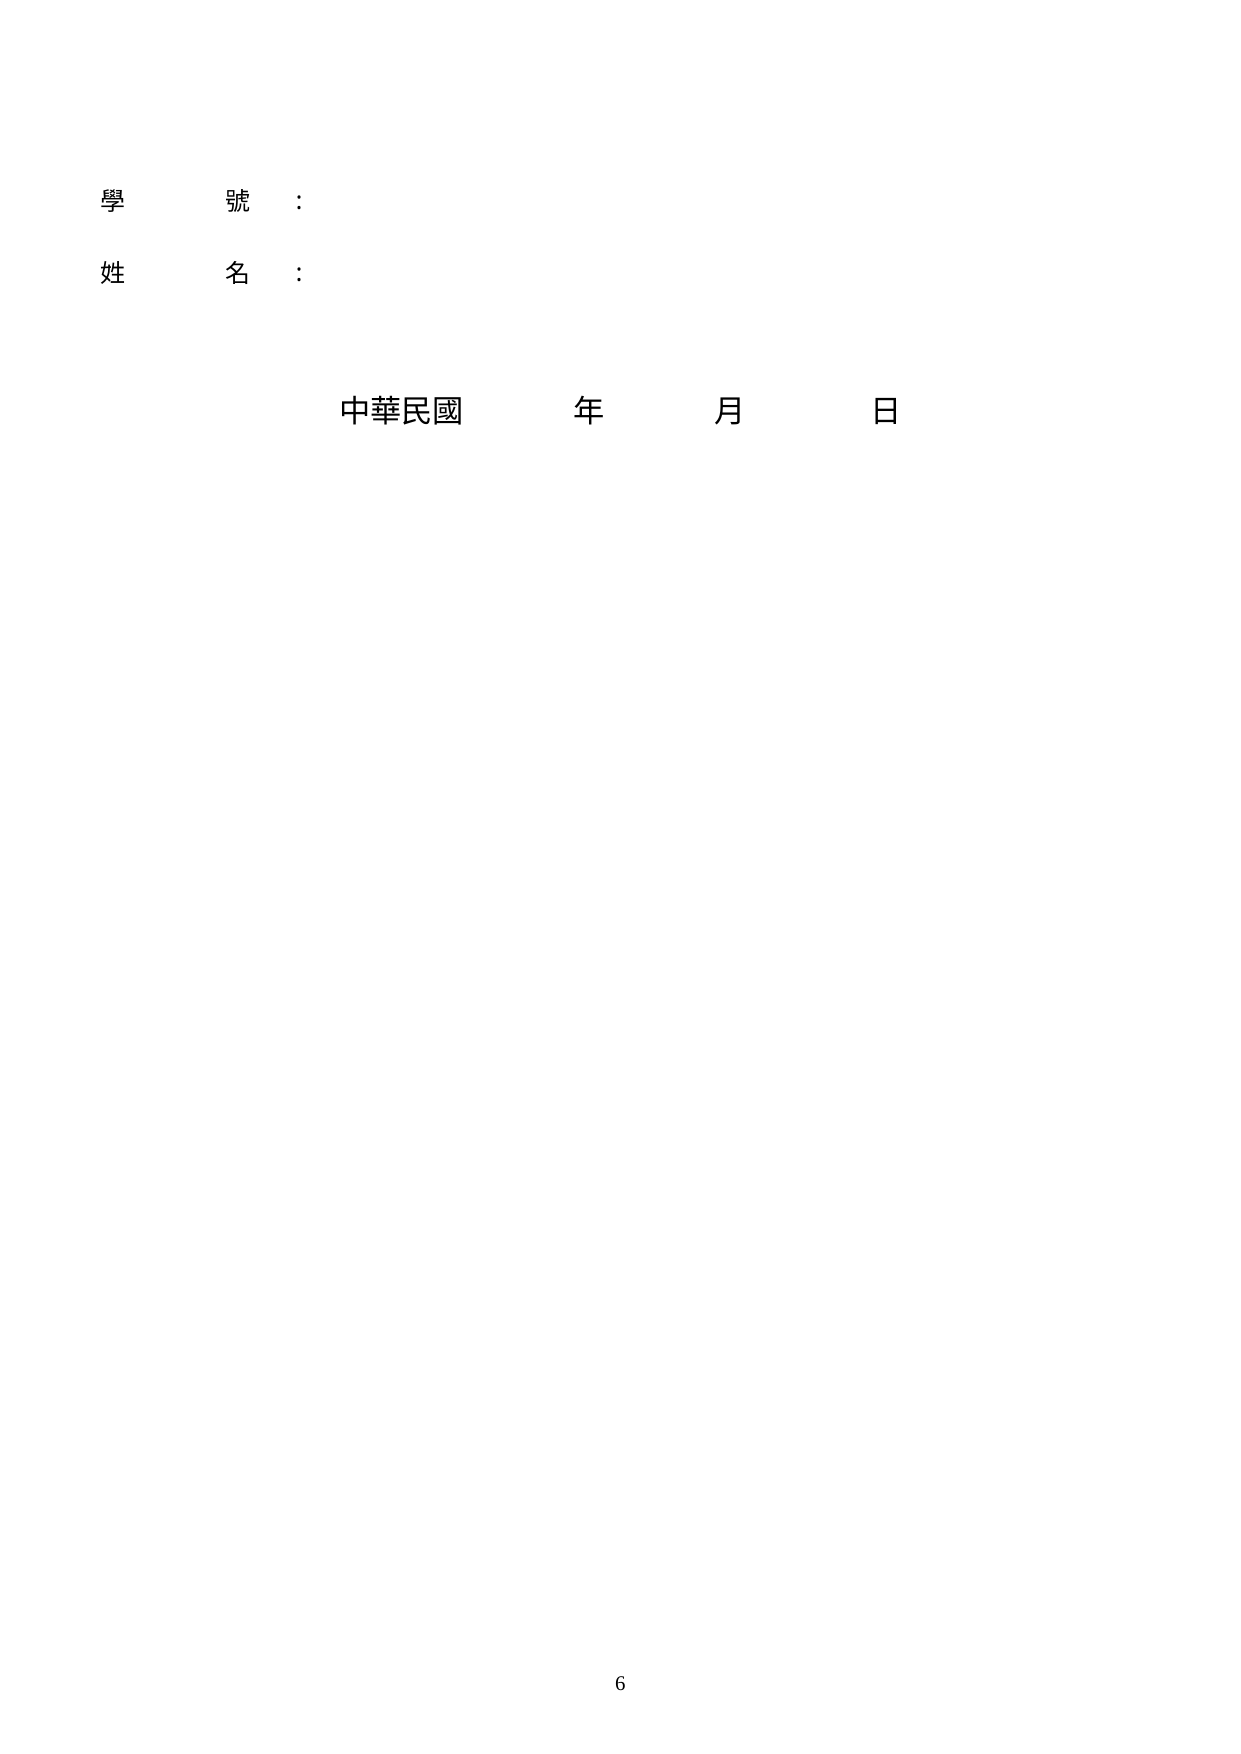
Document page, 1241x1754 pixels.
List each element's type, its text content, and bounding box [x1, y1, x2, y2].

table_cell 姓 名 [89, 230, 280, 293]
table_cell : [280, 230, 305, 293]
table_cell : [280, 158, 305, 230]
table_cell 學 號 [89, 158, 280, 230]
table_cell [305, 230, 860, 293]
table_cell [860, 230, 1140, 293]
table_cell [305, 158, 860, 230]
text 中華民國 年 月 日 [118, 368, 1122, 430]
table_cell [860, 158, 1140, 230]
